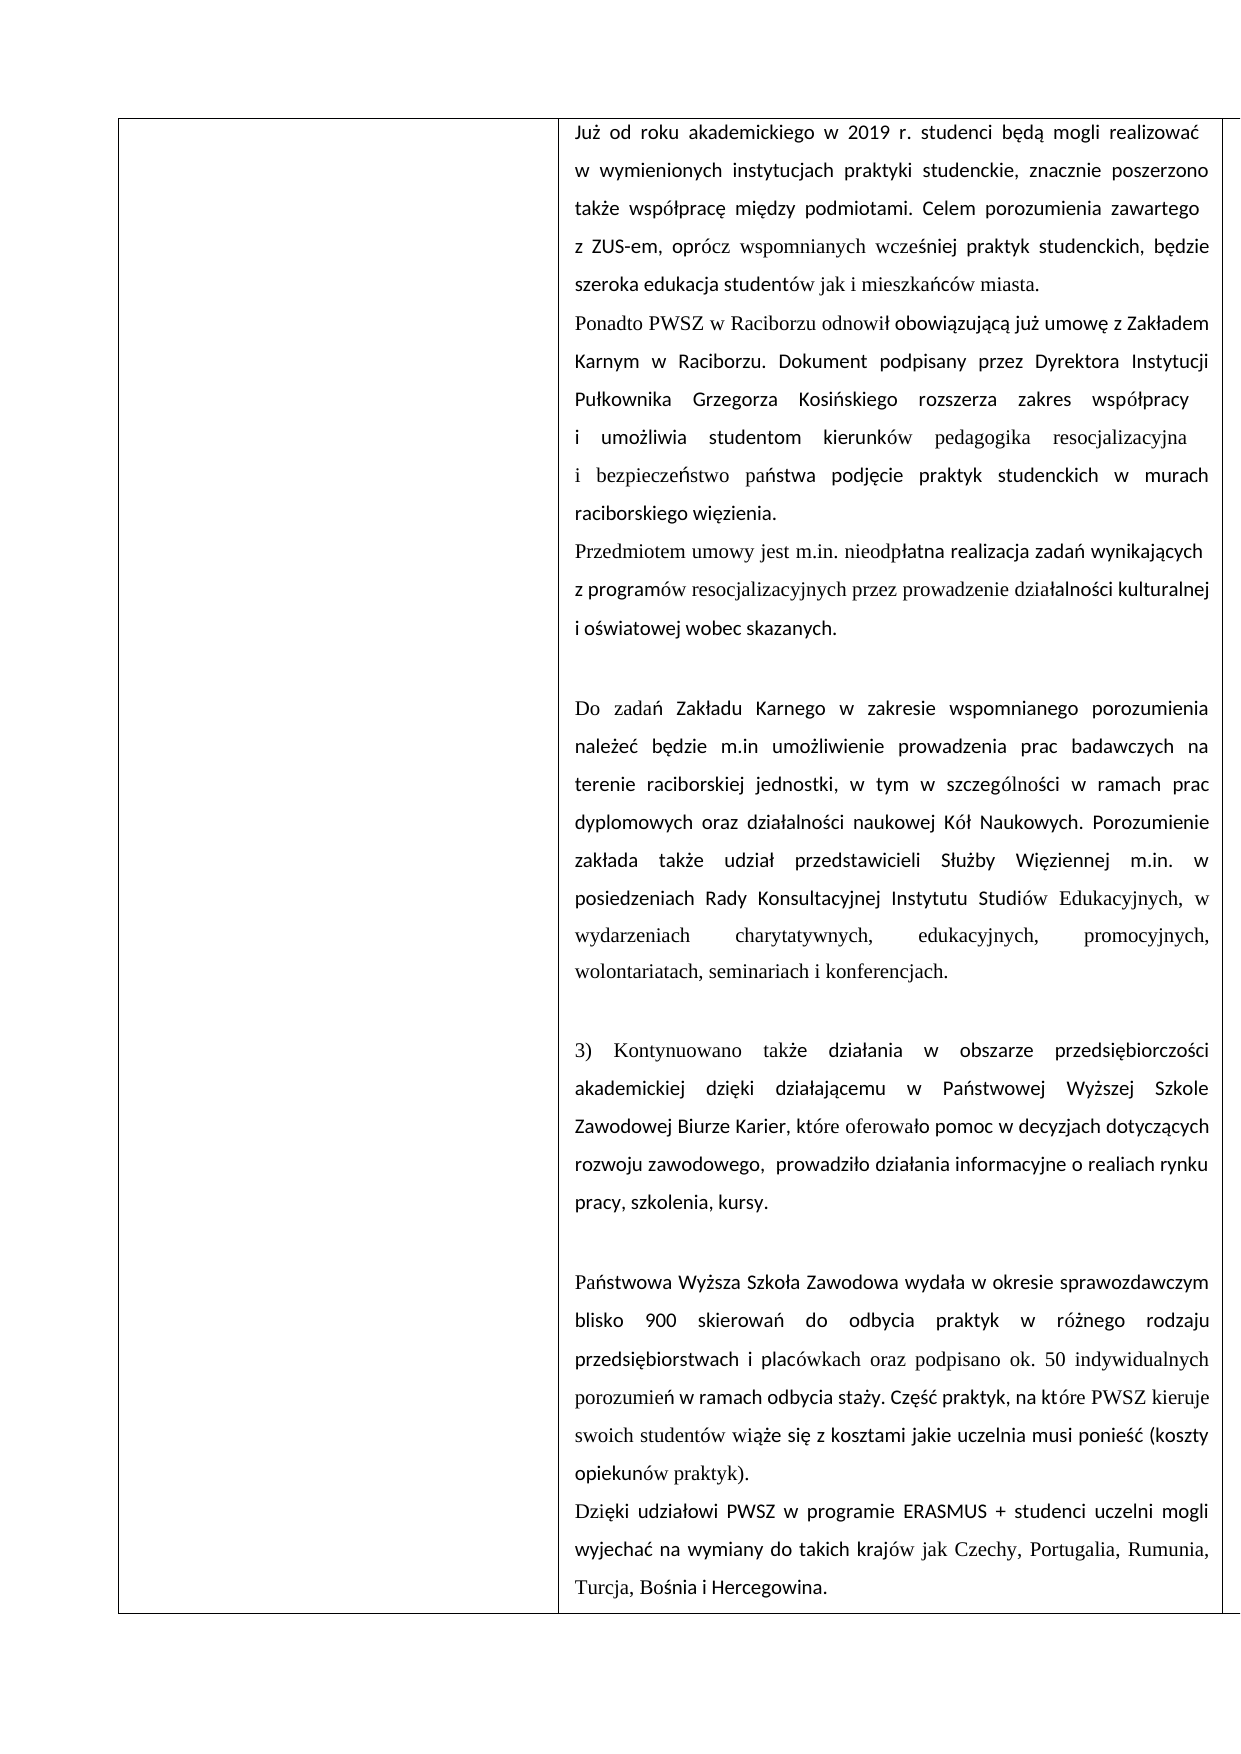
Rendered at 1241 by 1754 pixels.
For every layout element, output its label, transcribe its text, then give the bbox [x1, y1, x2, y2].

table_cell Miasto Racibórz Powiat Raciborski Państwowa Wyższa Szkołą zawodowa w Raciborzu [1223, 119, 1240, 1613]
table_cell Już od roku akademickiego w 2019 r. studenci będą mogli realizować w wymienionych instytucjach praktyki studenckie, znacznie poszerzono także współpracę między podmiotami. Celem porozumienia zawartego z ZUS-em, oprócz wspomnianych wcześniej praktyk studenckich, będzie szeroka edukacja studentów jak i mieszkańców miasta. Ponadto PWSZ w Raciborzu odnowił obowiązującą już umowę z Zakładem Karnym w Raciborzu. Dokument podpisany przez Dyrektora Instytucji Pułkownika Grzegorza Kosińskiego rozszerza zakres współpracy i umożliwia studentom kierunków pedagogika resocjalizacyjna i bezpieczeństwo państwa podjęcie praktyk studenckich w murach raciborskiego więzienia. Przedmiotem umowy jest m.in. nieodpłatna realizacja zadań wynikających z programów resocjalizacyjnych przez prowadzenie działalności kulturalnej i oświatowej wobec skazanych. Do zadań Zakładu Karnego w zakresie wspomnianego porozumienia należeć będzie m.in umożliwienie prowadzenia prac badawczych na terenie raciborskiej jednostki, w tym w szczególności w ramach prac dyplomowych oraz działalności naukowej Kół Naukowych. Porozumienie zakłada także udział przedstawicieli Służby Więziennej m.in. w posiedzeniach Rady Konsultacyjnej Instytutu Studiów Edukacyjnych, w wydarzeniach charytatywnych, edukacyjnych, promocyjnych, wolontariatach, seminariach i konferencjach. 3) Kontynuowano także działania w obszarze przedsiębiorczości akademickiej dzięki działającemu w Państwowej Wyższej Szkole Zawodowej Biurze Karier, które oferowało pomoc w decyzjach dotyczących rozwoju zawodowego, prowadziło działania informacyjne o realiach rynku pracy, szkolenia, kursy. Państwowa Wyższa Szkoła Zawodowa wydała w okresie sprawozdawczym blisko 900 skierowań do odbycia praktyk w różnego rodzaju przedsiębiorstwach i placówkach oraz podpisano ok. 50 indywidualnych porozumień w ramach odbycia staży. Część praktyk, na które PWSZ kieruje swoich studentów wiąże się z kosztami jakie uczelnia musi ponieść (koszty opiekunów praktyk). Dzięki udziałowi PWSZ w programie ERASMUS + studenci uczelni mogli wyjechać na wymiany do takich krajów jak Czechy, Portugalia, Rumunia, Turcja, Bośnia i Hercegowina. [559, 119, 1222, 1613]
table_cell [119, 119, 558, 1613]
